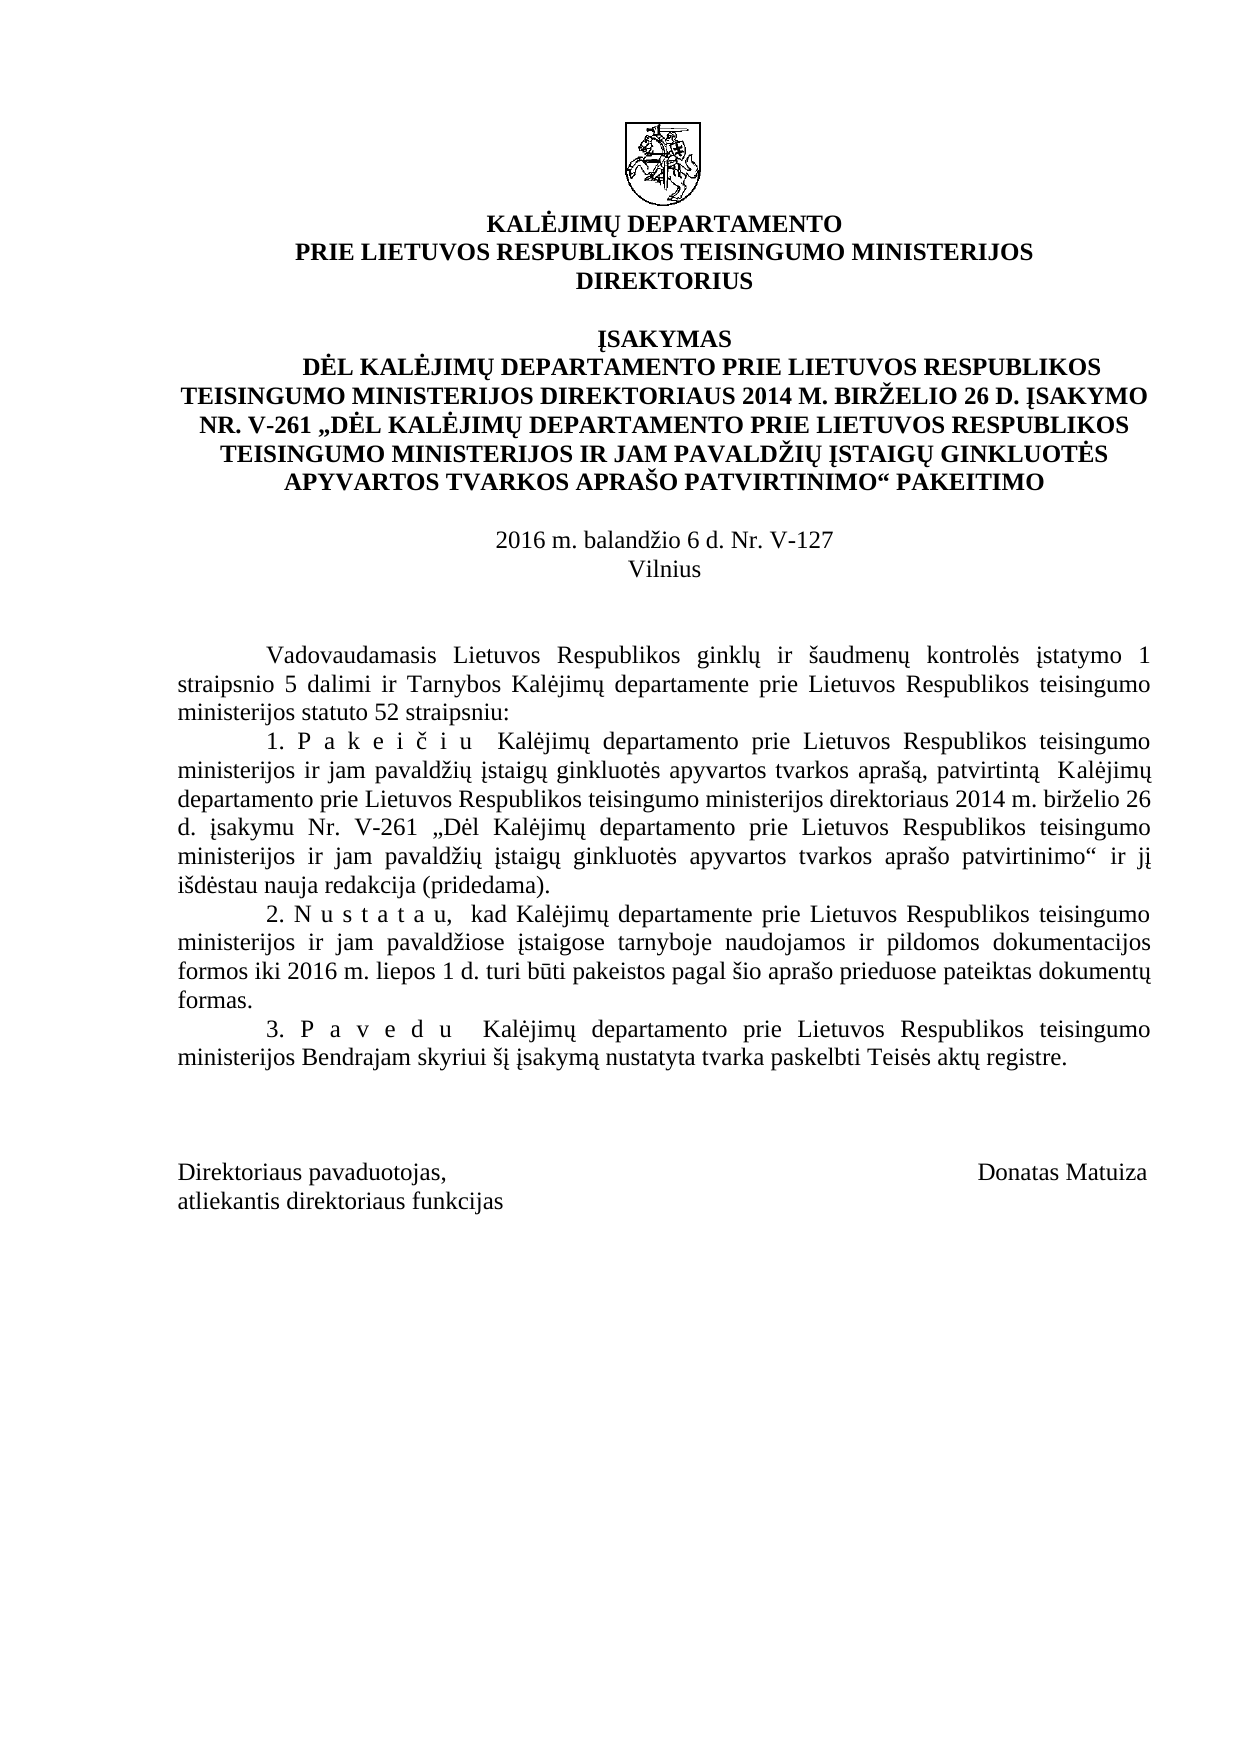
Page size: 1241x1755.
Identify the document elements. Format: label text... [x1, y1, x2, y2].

text Vadovaudamasis Lietuvos Respublikos ginklų ir šaudmenų kontrolės įstatymo 1 straipsnio 5 dalimi ir Tarnybos Kalėjimų departamente prie Lietuvos Respublikos teisingumo ministerijos statuto 52 straipsniu: [177, 640, 1152, 726]
text Direktoriaus pavaduotojas, Donatas Matuiza [177, 1157, 1152, 1186]
text 2016 m. balandžio 6 d. Nr. V-127 [177, 525, 1152, 554]
text 1. P a k e i č i u Kalėjimų departamento prie Lietuvos Respublikos teisingumo ministerijos ir jam pavaldžių įstaigų ginkluotės apyvartos tvarkos aprašą, patvirtintą Kalėjimų departamento prie Lietuvos Respublikos teisingumo ministerijos direktoriaus 2014 m. birželio 26 d. įsakymu Nr. V-261 „Dėl Kalėjimų departamento prie Lietuvos Respublikos teisingumo ministerijos ir jam pavaldžių įstaigų ginkluotės apyvartos tvarkos aprašo patvirtinimo“ ir jį išdėstau nauja redakcija (pridedama). [177, 726, 1152, 899]
text 2. N u s t a t a u, kad Kalėjimų departamente prie Lietuvos Respublikos teisingumo ministerijos ir jam pavaldžiose įstaigose tarnyboje naudojamos ir pildomos dokumentacijos formos iki 2016 m. liepos 1 d. turi būti pakeistos pagal šio aprašo prieduose pateiktas dokumentų formas. [177, 899, 1152, 1014]
text ĮSAKYMAS [177, 324, 1152, 352]
text atliekantis direktoriaus funkcijas [177, 1186, 1152, 1215]
text KALĖJIMŲ DEPARTAMENTO [177, 209, 1152, 237]
text DIREKTORIUS [177, 266, 1152, 295]
text Vilnius [177, 554, 1152, 582]
text PRIE LIETUVOS RESPUBLIKOS TEISINGUMO MINISTERIJOS [177, 237, 1152, 266]
text DĖL KALĖJIMŲ DEPARTAMENTO PRIE LIETUVOS RESPUBLIKOS TEISINGUMO MINISTERIJOS DIREKTORIAUS 2014 M. BIRŽELIO 26 D. ĮSAKYMO NR. V-261 „DĖL KALĖJIMŲ DEPARTAMENTO PRIE LIETUVOS RESPUBLIKOS TEISINGUMO MINISTERIJOS IR JAM PAVALDŽIŲ ĮSTAIGŲ GINKLUOTĖS APYVARTOS TVARKOS APRAŠO PATVIRTINIMO“ PAKEITIMO [177, 352, 1152, 496]
text 3. P a v e d u Kalėjimų departamento prie Lietuvos Respublikos teisingumo ministerijos Bendrajam skyriui šį įsakymą nustatyta tvarka paskelbti Teisės aktų registre. [177, 1014, 1152, 1071]
